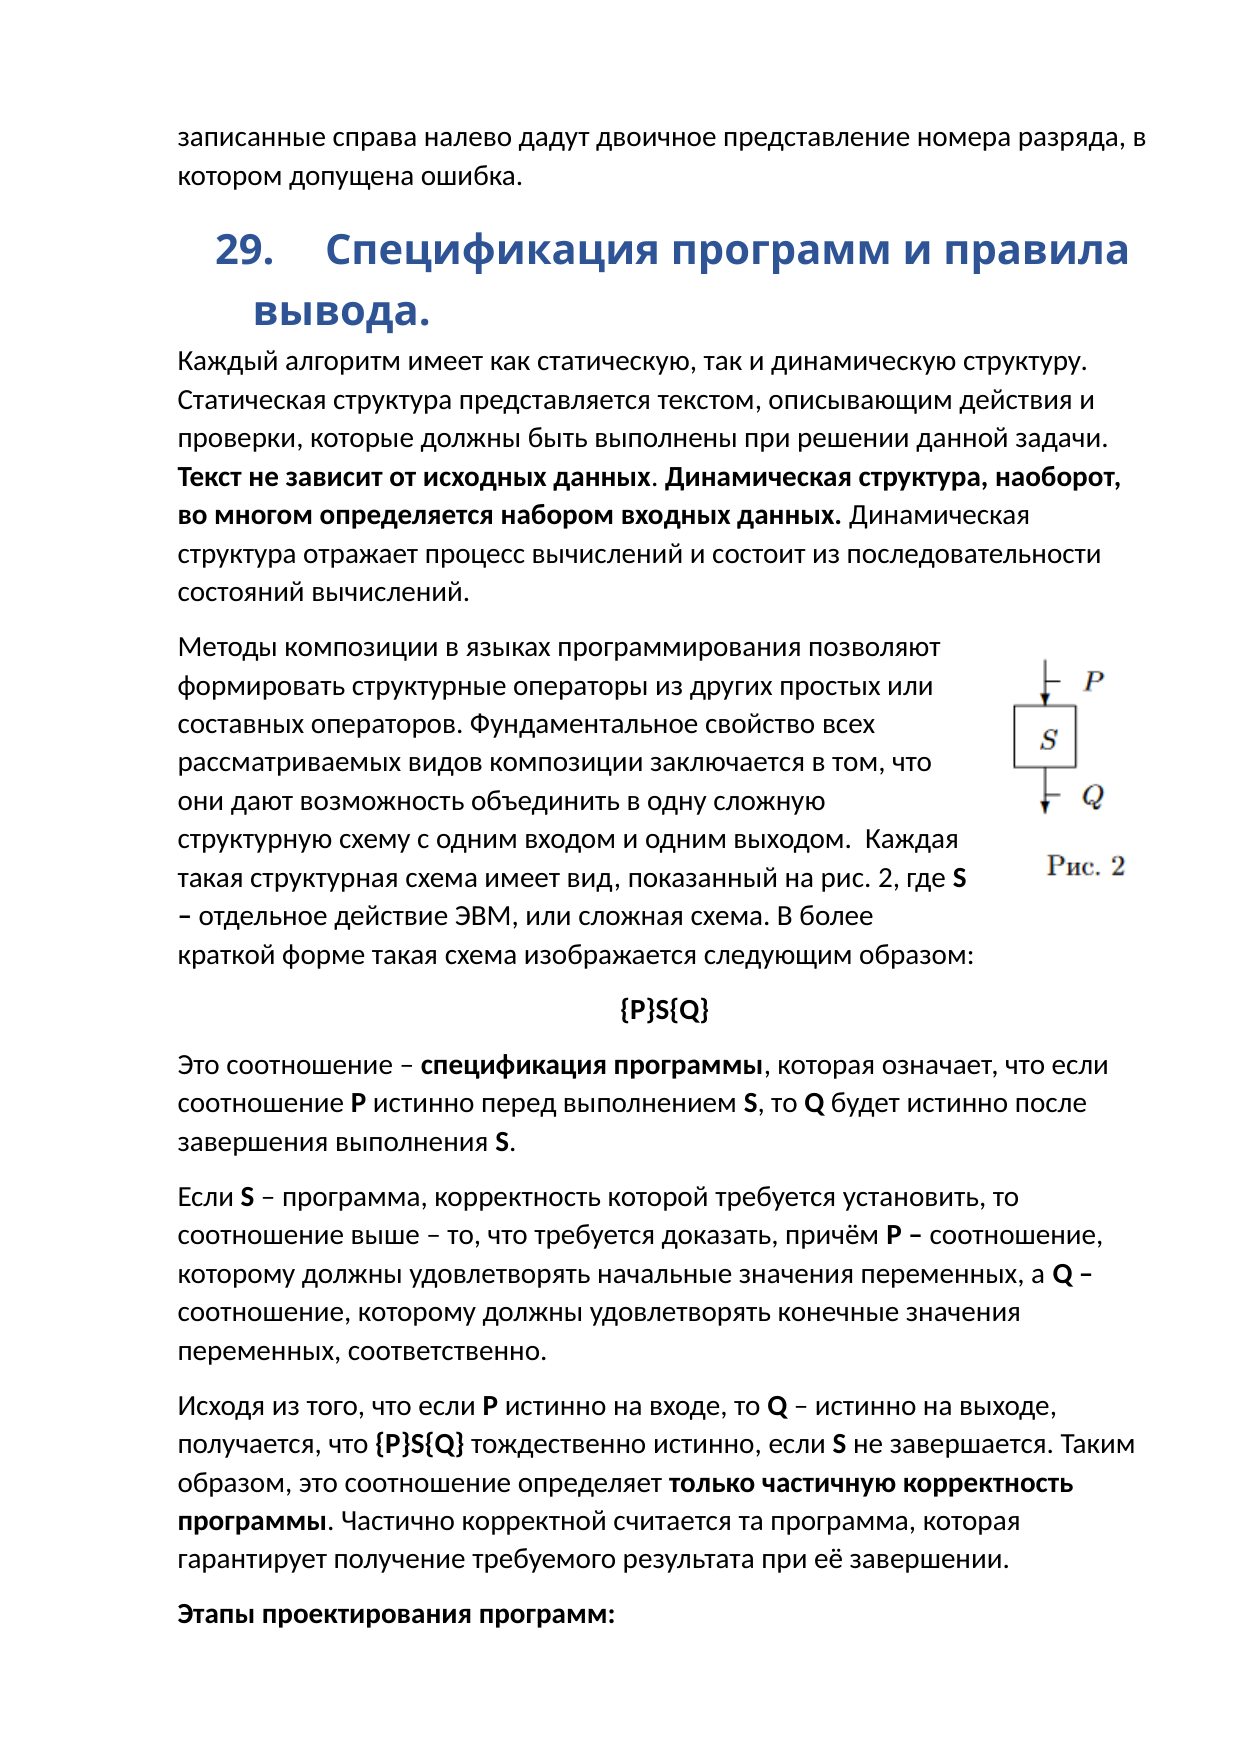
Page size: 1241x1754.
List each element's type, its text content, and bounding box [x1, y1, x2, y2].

text Исходя из того, что если P истинно на входе, то Q – истинно на выходе, получается, что {P}S{Q} тождественно истинно, если S не завершается. Таким образом, это соотношение определяет только частичную корректность программы. Частично корректной считается та программа, которая гарантирует получение требуемого результата при её завершении. [177, 1387, 1152, 1576]
text Этапы проектирования программ: [177, 1596, 1152, 1631]
subtitle Спецификация программ и правила вывода. [215, 220, 1152, 338]
text {P}S{Q} [177, 991, 1152, 1026]
text записанные справа налево дадут двоичное представление номера разряда, в котором допущена ошибка. [177, 118, 1152, 192]
text Это соотношение – спецификация программы, которая означает, что если соотношение P истинно перед выполнением S, то Q будет истинно после завершения выполнения S. [177, 1046, 1152, 1158]
text Методы композиции в языках программирования позволяют формировать структурные операторы из других простых или составных операторов. Фундаментальное свойство всех рассматриваемых видов композиции заключается в том, что они дают возможность объединить в одну сложную структурную схему с одним входом и одним выходом. Каждая такая структурная схема имеет вид, показанный на рис. 2, где S – отдельное действие ЭВМ, или сложная схема. В более краткой форме такая схема изображается следующим образом: [177, 628, 1152, 971]
text Если S – программа, корректность которой требуется установить, то соотношение выше – то, что требуется доказать, причём P – соотношение, которому должны удовлетворять начальные значения переменных, а Q – соотношение, которому должны удовлетворять конечные значения переменных, соответственно. [177, 1178, 1152, 1367]
text Каждый алгоритм имеет как статическую, так и динамическую структуру. Статическая структура представляется текстом, описывающим действия и проверки, которые должны быть выполнены при решении данной задачи. Текст не зависит от исходных данных. Динамическая структура, наоборот, во многом определяется набором входных данных. Динамическая структура отражает процесс вычислений и состоит из последовательности состояний вычислений. [177, 342, 1152, 609]
picture [995, 629, 1152, 899]
